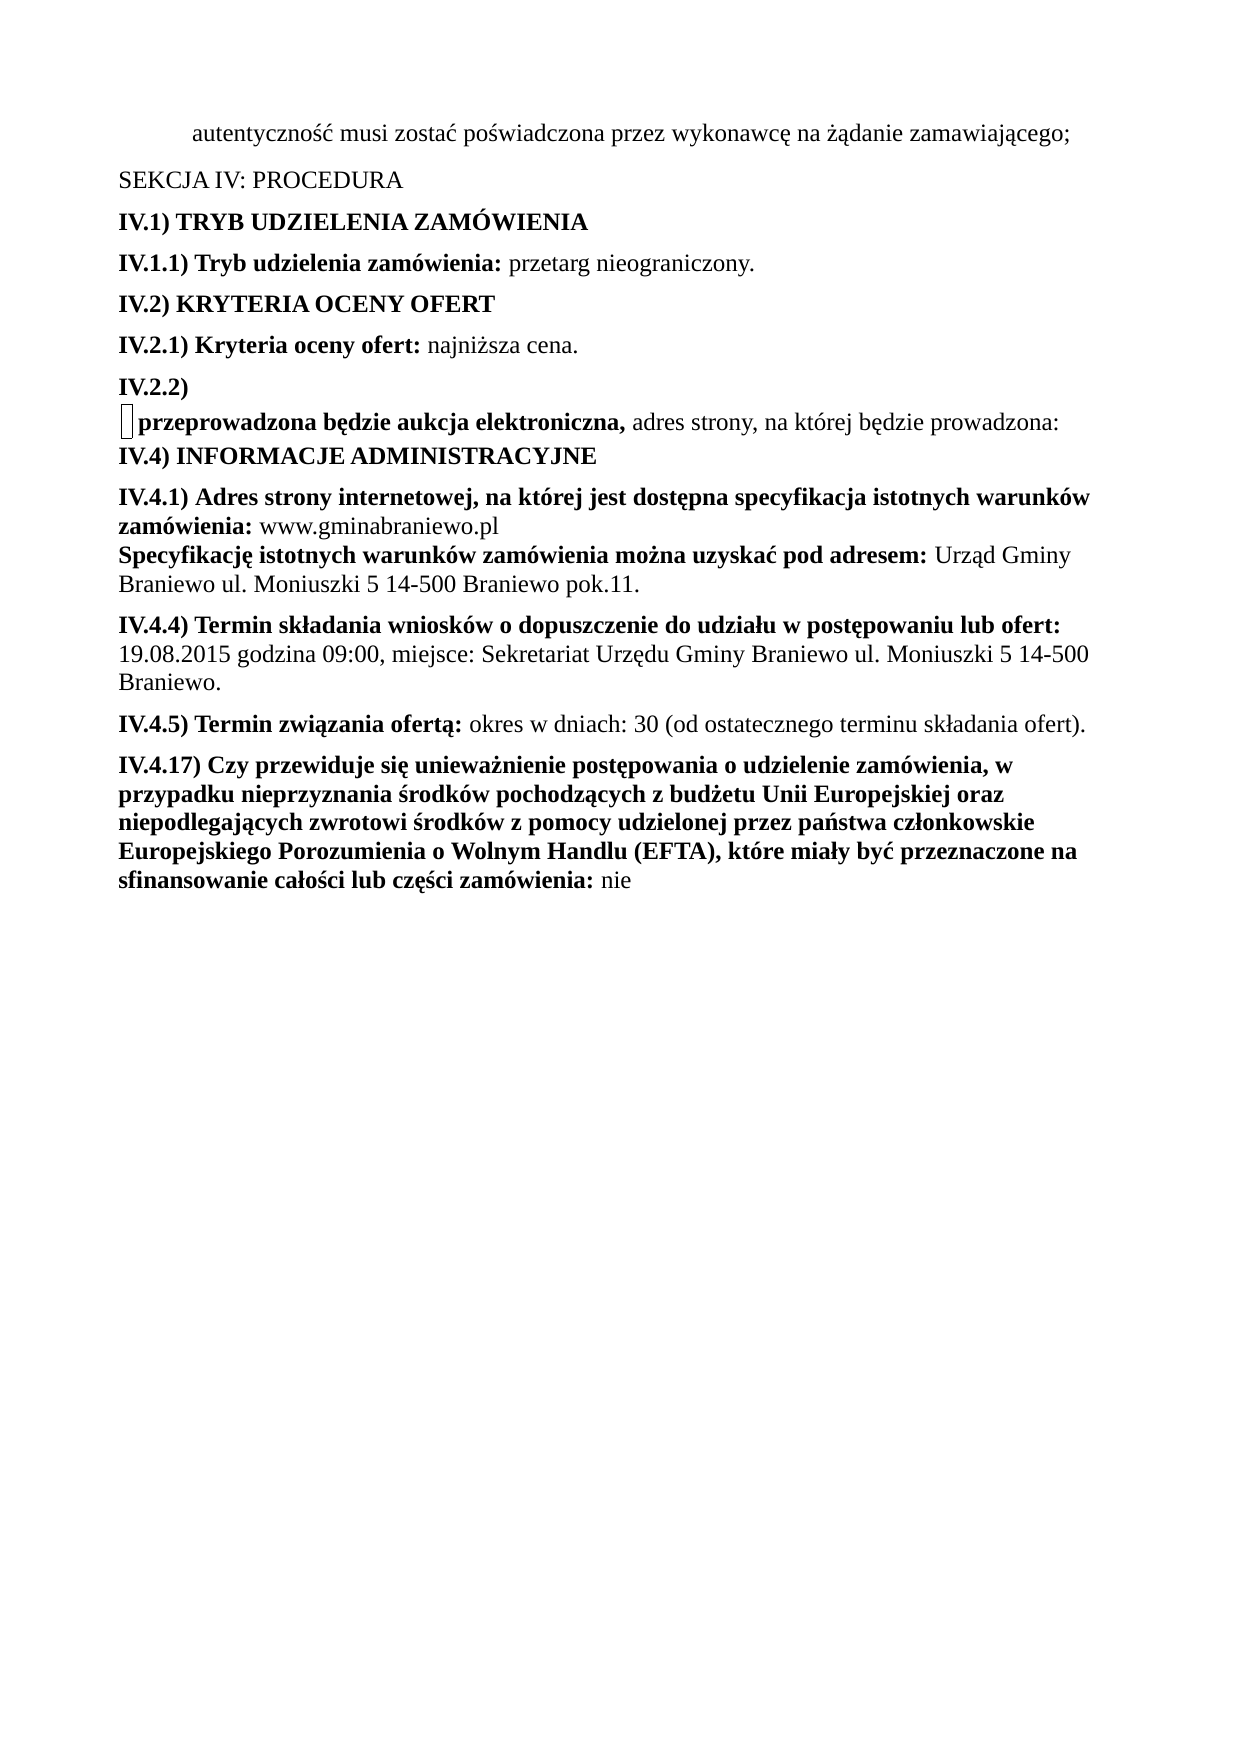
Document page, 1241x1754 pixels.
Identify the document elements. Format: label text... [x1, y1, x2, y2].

text IV.4.1) Adres strony internetowej, na której jest dostępna specyfikacja istotnych warunków zamówienia: www.gminabraniewo.pl Specyfikację istotnych warunków zamówienia można uzyskać pod adresem: Urząd Gminy Braniewo ul. Moniuszki 5 14-500 Braniewo pok.11. [118, 482, 1122, 597]
text IV.2.1) Kryteria oceny ofert: najniższa cena. [118, 331, 1122, 359]
text SEKCJA IV: PROCEDURA [118, 166, 1122, 194]
table_header przeprowadzona będzie aukcja elektroniczna, adres strony, na której będzie prowadzona: [135, 401, 1072, 441]
text IV.4.4) Termin składania wniosków o dopuszczenie do udziału w postępowaniu lub ofert: 19.08.2015 godzina 09:00, miejsce: Sekretariat Urzędu Gminy Braniewo ul. Moniuszki 5 14-500 Braniewo. [118, 610, 1122, 696]
list autentyczność musi zostać poświadczona przez wykonawcę na żądanie zamawiającego; [162, 118, 1091, 147]
text IV.4) INFORMACJE ADMINISTRACYJNE [118, 441, 1122, 470]
text IV.2.2) [118, 372, 1122, 401]
text IV.4.5) Termin związania ofertą: okres w dniach: 30 (od ostatecznego terminu składania ofert). [118, 709, 1122, 737]
table_header [118, 401, 135, 441]
text IV.4.17) Czy przewiduje się unieważnienie postępowania o udzielenie zamówienia, w przypadku nieprzyznania środków pochodzących z budżetu Unii Europejskiej oraz niepodlegających zwrotowi środków z pomocy udzielonej przez państwa członkowskie Europejskiego Porozumienia o Wolnym Handlu (EFTA), które miały być przeznaczone na sfinansowanie całości lub części zamówienia: nie [118, 750, 1122, 894]
text IV.1.1) Tryb udzielenia zamówienia: przetarg nieograniczony. [118, 248, 1122, 277]
text IV.2) KRYTERIA OCENY OFERT [118, 289, 1122, 318]
text IV.1) TRYB UDZIELENIA ZAMÓWIENIA [118, 207, 1122, 236]
